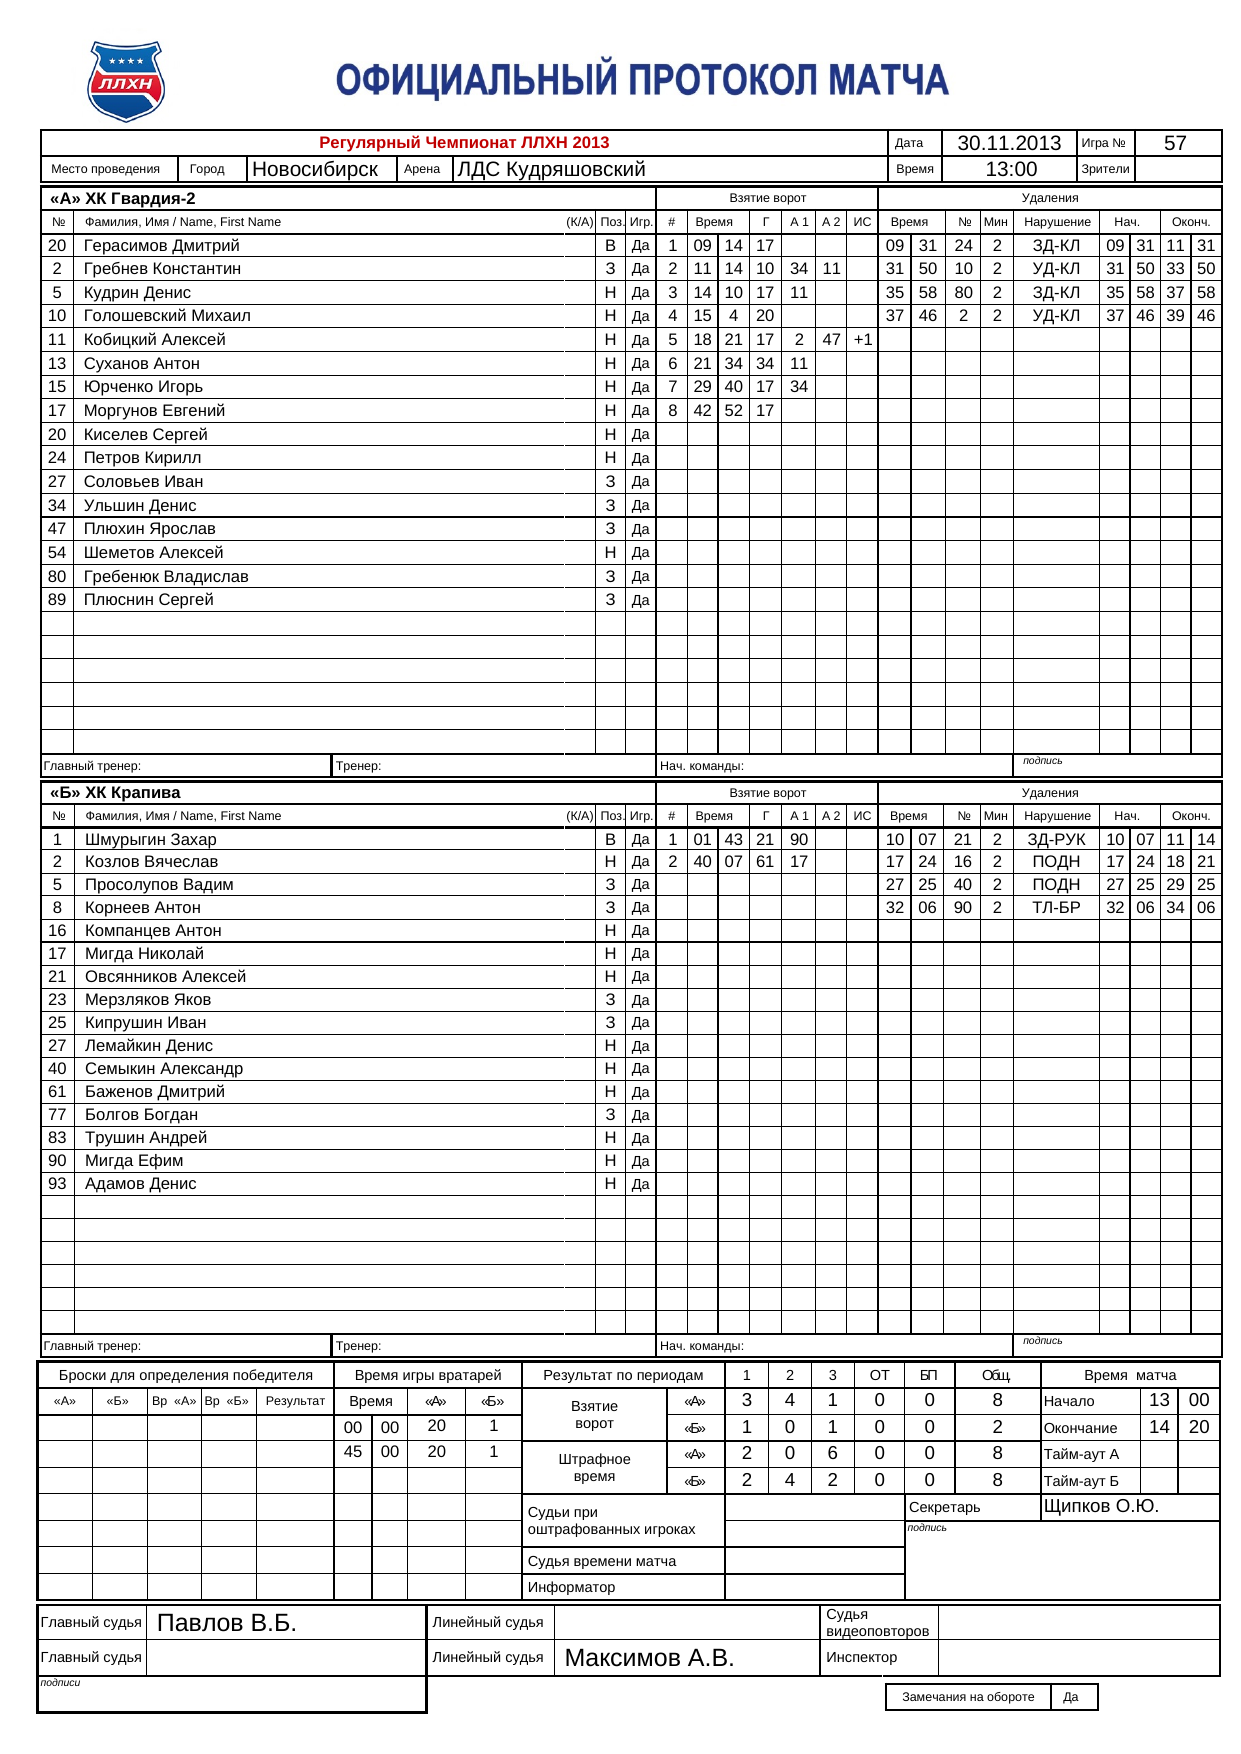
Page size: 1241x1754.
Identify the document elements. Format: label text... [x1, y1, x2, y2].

picture [5, 28, 1179, 129]
table_cell 14 [719, 235, 749, 256]
table_cell «Б» [668, 1415, 724, 1440]
table_cell Нач. [1100, 805, 1160, 826]
table_cell Н [596, 399, 625, 422]
table_cell [1161, 1081, 1190, 1103]
table_cell 09 [879, 235, 910, 256]
table_cell 42 [688, 399, 717, 422]
table_cell [74, 683, 564, 706]
table_cell (К/А) [565, 211, 595, 233]
table_cell [879, 446, 910, 469]
table_cell [847, 1311, 877, 1333]
table_cell Время [889, 157, 941, 181]
table_cell [1192, 1311, 1221, 1333]
table_cell Кобицкий Алексей [74, 328, 564, 351]
table_cell [981, 1196, 1013, 1218]
table_header Игра № [1078, 131, 1134, 155]
table_cell [981, 565, 1013, 587]
table_cell [1100, 1058, 1129, 1079]
table_cell [1192, 1196, 1221, 1218]
table_cell [944, 1081, 980, 1103]
table_cell # [657, 211, 687, 233]
table_cell [39, 1547, 92, 1573]
table_cell [782, 588, 815, 611]
table_cell [879, 636, 910, 658]
table_cell [912, 518, 945, 540]
table_cell [750, 920, 781, 941]
table_cell 40 [42, 1058, 74, 1079]
table_cell [1014, 659, 1099, 682]
table_cell [726, 1575, 904, 1599]
table_cell [816, 612, 846, 634]
table_header 57 [1136, 131, 1221, 155]
table_cell [626, 1288, 655, 1310]
table_cell [1100, 1012, 1129, 1033]
table_cell 1 [812, 1415, 854, 1440]
table_cell 20 [1179, 1415, 1219, 1440]
table_cell [944, 920, 980, 941]
table_cell Н [596, 446, 625, 469]
table_cell Вр «Б» [202, 1389, 256, 1413]
table_cell [688, 659, 717, 682]
table_cell [1192, 1150, 1221, 1172]
table_cell 6 [657, 352, 687, 374]
table_cell [816, 235, 846, 256]
table_header Удаления [879, 783, 1221, 803]
table_cell [1131, 1081, 1160, 1103]
table_cell 0 [905, 1415, 954, 1440]
table_cell [946, 683, 980, 706]
table_cell З [596, 565, 625, 587]
table_cell 46 [1131, 305, 1160, 327]
table_cell [42, 1242, 74, 1264]
table_cell 2 [726, 1442, 768, 1467]
table_cell Суханов Антон [74, 352, 564, 374]
table_cell [1192, 1081, 1221, 1103]
table_cell [1161, 612, 1190, 634]
table_cell [879, 989, 910, 1011]
table_cell [565, 850, 595, 872]
table_cell 27 [1100, 874, 1129, 895]
table_cell 0 [769, 1415, 811, 1440]
table_cell [847, 966, 877, 987]
table_cell Линейный судья [428, 1640, 554, 1675]
table_cell 20 [408, 1441, 465, 1467]
table_cell [373, 1494, 407, 1520]
table_cell [782, 1288, 815, 1310]
table_cell 16 [42, 920, 74, 941]
table_cell [1100, 1150, 1129, 1172]
table_cell 13 [1141, 1389, 1177, 1413]
table_cell [688, 966, 717, 987]
table_cell 27 [42, 1035, 74, 1057]
table_cell Да [626, 1081, 655, 1103]
table_cell Н [596, 1150, 625, 1172]
table_cell [816, 1288, 846, 1310]
table_cell [42, 683, 73, 706]
table_cell [912, 352, 945, 374]
table_cell [782, 659, 815, 682]
table_cell [596, 1196, 625, 1218]
table_cell 21 [750, 829, 781, 849]
table_cell Время [688, 805, 749, 826]
table_cell [1161, 423, 1190, 445]
table_cell [1131, 352, 1160, 374]
table_cell [1192, 989, 1221, 1011]
table_cell Н [596, 850, 625, 872]
table_cell [1100, 565, 1129, 587]
table_cell [1161, 541, 1190, 564]
table_cell [657, 966, 687, 987]
table_cell 0 [905, 1468, 954, 1493]
table_cell Да [626, 989, 655, 1011]
table_cell 24 [42, 446, 73, 469]
table_cell [912, 541, 945, 564]
table_cell [719, 494, 749, 516]
table_cell [39, 1494, 92, 1520]
table_cell ЗД-КЛ [1014, 281, 1099, 303]
table_cell 43 [719, 829, 749, 849]
table_cell [1192, 1104, 1221, 1126]
table_cell 10 [946, 257, 980, 280]
table_cell [1161, 494, 1190, 516]
table_cell [657, 518, 687, 540]
table_cell [688, 1150, 717, 1172]
table_header 30.11.2013 [943, 131, 1076, 155]
table_cell [1161, 1035, 1190, 1057]
table_cell [1131, 1127, 1160, 1149]
table_cell [335, 1521, 371, 1546]
table_cell [981, 541, 1013, 564]
table_cell Тайм-аут Б [1042, 1468, 1140, 1493]
table_cell [981, 1058, 1013, 1079]
table_cell 31 [1100, 257, 1129, 280]
table_cell «Б» [668, 1468, 724, 1493]
table_cell З [596, 470, 625, 493]
table_cell [719, 659, 749, 682]
table_cell [912, 730, 945, 753]
table_cell [1014, 683, 1099, 706]
table_cell [1192, 1219, 1221, 1241]
table_cell [565, 612, 595, 634]
table_header ОТ [855, 1363, 904, 1387]
table_cell 17 [782, 850, 815, 872]
table_cell [565, 1035, 595, 1057]
table_cell 07 [719, 850, 749, 872]
table_cell [688, 588, 717, 611]
table_cell [565, 305, 595, 327]
table_cell [42, 1265, 74, 1287]
table_cell [688, 1035, 717, 1057]
table_cell 13:00 [943, 157, 1076, 181]
table_cell 1 [42, 829, 74, 849]
table_cell [782, 1173, 815, 1195]
table_cell З [596, 494, 625, 516]
table_cell [1192, 943, 1221, 964]
table_cell [1099, 1682, 1220, 1711]
table_cell 40 [944, 874, 980, 895]
table_cell [750, 1196, 781, 1218]
table_cell [688, 896, 717, 918]
table_cell [944, 1173, 980, 1195]
table_cell 77 [42, 1104, 74, 1126]
table_cell Главный тренер: [42, 1335, 330, 1356]
table_cell Баженов Дмитрий [75, 1081, 564, 1103]
table_cell 1 [726, 1415, 768, 1440]
table_cell [1014, 966, 1099, 987]
table_cell Игр. [626, 805, 655, 826]
table_cell [688, 1104, 717, 1126]
table_cell Тренер: [333, 755, 655, 776]
table_cell [782, 920, 815, 941]
table_cell [1014, 943, 1099, 964]
table_cell [847, 1196, 877, 1218]
table_cell Зрители [1078, 157, 1134, 181]
table_cell 25 [42, 1012, 74, 1033]
table_cell [847, 1219, 877, 1241]
table_cell [1161, 588, 1190, 611]
table_cell [912, 1288, 943, 1310]
table_cell 06 [1131, 896, 1160, 918]
table_cell [946, 399, 980, 422]
table_cell 90 [944, 896, 980, 918]
table_cell [912, 1127, 943, 1149]
table_cell [1014, 494, 1099, 516]
table_cell 34 [42, 494, 73, 516]
table_cell [1131, 1242, 1160, 1264]
table_cell [93, 1574, 147, 1599]
table_cell [816, 683, 846, 706]
table_cell [782, 446, 815, 469]
table_cell Информатор [523, 1575, 724, 1599]
table_cell Да [626, 1150, 655, 1172]
table_cell 31 [912, 235, 945, 256]
table_cell Да [626, 829, 655, 849]
table_cell [912, 446, 945, 469]
table_cell [981, 1081, 1013, 1103]
table_cell [981, 636, 1013, 658]
table_cell Овсянников Алексей [75, 966, 564, 987]
table_cell Нач. команды: [657, 1335, 1012, 1356]
table_cell [565, 470, 595, 493]
table_cell В [596, 235, 625, 256]
table_cell 31 [1192, 235, 1221, 256]
table_header Время игры вратарей [335, 1363, 521, 1387]
table_cell [657, 1265, 687, 1287]
table_cell [719, 1196, 749, 1218]
table_cell [148, 1547, 201, 1573]
table_cell [75, 1219, 564, 1241]
table_cell [688, 565, 717, 587]
table_cell [565, 376, 595, 398]
table_cell [1014, 376, 1099, 398]
table_cell 52 [719, 399, 749, 422]
table_cell [626, 1196, 655, 1218]
table_cell 25 [1131, 874, 1160, 895]
table_cell [1100, 1242, 1129, 1264]
table_cell 18 [1161, 850, 1190, 872]
table_cell [1161, 943, 1190, 964]
table_cell [1100, 328, 1129, 351]
table_cell 15 [42, 376, 73, 398]
table_cell [1192, 1265, 1221, 1287]
table_cell [1192, 328, 1221, 351]
table_cell [565, 707, 595, 729]
table_cell [847, 588, 877, 611]
table_cell 17 [42, 399, 73, 422]
table_cell Павлов В.Б. [147, 1606, 425, 1639]
table_cell [1179, 1468, 1219, 1493]
table_cell [74, 659, 564, 682]
table_cell [335, 1547, 371, 1573]
table_cell [148, 1574, 201, 1599]
table_cell [1014, 707, 1099, 729]
table_cell 58 [912, 281, 945, 303]
table_cell З [596, 257, 625, 280]
table_cell [719, 565, 749, 587]
table_cell Плюснин Сергей [74, 588, 564, 611]
table_cell [565, 257, 595, 280]
table_cell [688, 1196, 717, 1218]
table_cell [657, 1104, 687, 1126]
table_cell [565, 235, 595, 256]
table_cell [981, 707, 1013, 729]
table_cell [847, 659, 877, 682]
table_cell [912, 1035, 943, 1057]
table_cell 31 [879, 257, 910, 280]
table_header Дата [889, 131, 941, 155]
table_cell [879, 1012, 910, 1033]
table_cell [1192, 1035, 1221, 1057]
table_cell 09 [1100, 235, 1129, 256]
table_cell [879, 518, 910, 540]
table_cell [912, 1150, 943, 1172]
table_cell Да [626, 494, 655, 516]
table_cell [1161, 1058, 1190, 1079]
table_cell 27 [42, 470, 73, 493]
table_cell # [657, 805, 687, 826]
table_cell [565, 966, 595, 987]
table_cell [879, 376, 910, 398]
table_cell [688, 1081, 717, 1103]
table_cell [981, 352, 1013, 374]
table_cell [626, 730, 655, 753]
table_cell [1192, 352, 1221, 374]
table_cell [39, 1416, 92, 1440]
table_cell [816, 829, 846, 849]
table_cell [750, 446, 781, 469]
table_cell Да [626, 235, 655, 256]
table_cell [847, 565, 877, 587]
table_cell [944, 1242, 980, 1264]
table_cell [565, 896, 595, 918]
table_cell Семыкин Александр [75, 1058, 564, 1079]
table_cell [565, 1081, 595, 1103]
table_cell [373, 1521, 407, 1546]
table_cell [1100, 588, 1129, 611]
table_cell [688, 1012, 717, 1033]
table_cell 4 [769, 1389, 811, 1413]
table_cell [688, 1127, 717, 1149]
table_cell [657, 470, 687, 493]
table_cell 83 [42, 1127, 74, 1149]
table_cell [1131, 1035, 1160, 1057]
table_cell [879, 588, 910, 611]
table_cell [816, 896, 846, 918]
table_cell 14 [719, 257, 749, 280]
table_cell [750, 565, 781, 587]
table_cell 00 [373, 1416, 407, 1440]
table_cell [1161, 707, 1190, 729]
table_cell [1161, 683, 1190, 706]
table_cell [688, 874, 717, 895]
table_cell ЗД-РУК [1014, 829, 1099, 849]
table_cell [847, 1081, 877, 1103]
table_cell подпись [1014, 755, 1221, 776]
table_cell [1100, 943, 1129, 964]
table_cell Н [596, 966, 625, 987]
table_cell [1100, 494, 1129, 516]
table_cell [981, 518, 1013, 540]
table_cell [750, 1311, 781, 1333]
table_cell [719, 470, 749, 493]
table_cell [782, 966, 815, 987]
table_cell [596, 683, 625, 706]
table_cell Взятие ворот [523, 1389, 666, 1440]
table_cell 17 [750, 281, 781, 303]
table_cell [1192, 541, 1221, 564]
table_cell [782, 1035, 815, 1057]
table_cell [1100, 966, 1129, 987]
table_header Время матча [1042, 1363, 1219, 1387]
table_cell 17 [750, 235, 781, 256]
table_cell [719, 920, 749, 941]
table_cell [42, 636, 73, 658]
table_cell [946, 376, 980, 398]
table_cell [879, 1311, 910, 1333]
table_cell [847, 281, 877, 303]
table_cell Щипков О.Ю. [1042, 1495, 1219, 1520]
table_cell [750, 659, 781, 682]
table_cell [565, 541, 595, 564]
table_cell [847, 989, 877, 1011]
table_cell [816, 1035, 846, 1057]
table_cell [1014, 1127, 1099, 1149]
table_cell [1131, 470, 1160, 493]
table_cell [1014, 1265, 1099, 1287]
table_cell [847, 399, 877, 422]
table_cell 54 [42, 541, 73, 564]
table_cell [202, 1494, 256, 1520]
table_cell [565, 1242, 595, 1264]
table_cell [1131, 966, 1160, 987]
table_cell [1131, 989, 1160, 1011]
table_cell [879, 399, 910, 422]
table_cell [750, 541, 781, 564]
table_header «А» ХК Гвардия-2 [42, 188, 655, 209]
table_cell [981, 1104, 1013, 1126]
table_cell [750, 1219, 781, 1241]
table_cell [257, 1521, 333, 1546]
table_cell [688, 470, 717, 493]
table_cell [1100, 1288, 1129, 1310]
table_cell [782, 707, 815, 729]
table_cell [912, 1196, 943, 1218]
table_cell [565, 494, 595, 516]
table_cell [816, 1219, 846, 1241]
table_cell [565, 1219, 595, 1241]
table_cell [750, 943, 781, 964]
table_cell Трушин Андрей [75, 1127, 564, 1149]
table_cell [626, 636, 655, 658]
table_cell [750, 1104, 781, 1126]
table_cell [879, 1219, 910, 1241]
table_cell [847, 1173, 877, 1195]
table_cell [912, 1012, 943, 1033]
table_cell [847, 518, 877, 540]
table_cell [1014, 1219, 1099, 1241]
table_cell Н [596, 920, 625, 941]
table_cell [1100, 989, 1129, 1011]
table_cell [782, 235, 815, 256]
table_cell [1014, 730, 1099, 753]
table_cell [1014, 565, 1099, 587]
table_cell [719, 1035, 749, 1057]
table_cell [657, 1311, 687, 1333]
table_cell [782, 1242, 815, 1264]
table_cell [1131, 1196, 1160, 1218]
table_cell Да [626, 257, 655, 280]
table_cell [688, 423, 717, 445]
table_cell [657, 1288, 687, 1310]
table_cell [1014, 423, 1099, 445]
table_cell [1192, 494, 1221, 516]
table_cell [1192, 636, 1221, 658]
table_cell [1161, 1242, 1190, 1264]
table_cell [335, 1494, 371, 1520]
table_cell 35 [879, 281, 910, 303]
table_cell 10 [42, 305, 73, 327]
table_cell Да [626, 966, 655, 987]
table_cell З [596, 896, 625, 918]
table_cell [946, 659, 980, 682]
table_cell [847, 636, 877, 658]
table_cell [782, 1127, 815, 1149]
table_cell Игр. [626, 211, 655, 233]
table_cell [946, 518, 980, 540]
table_cell Кудрин Денис [74, 281, 564, 303]
table_cell Инспектор [821, 1640, 938, 1675]
table_cell 58 [1192, 281, 1221, 303]
table_cell [657, 565, 687, 587]
table_cell [981, 730, 1013, 753]
table_cell [981, 989, 1013, 1011]
table_cell [816, 470, 846, 493]
table_cell Главный судья [39, 1606, 146, 1639]
table_cell [657, 1196, 687, 1218]
table_cell [750, 636, 781, 658]
table_cell [719, 1058, 749, 1079]
table_cell [946, 423, 980, 445]
table_cell [750, 1242, 781, 1264]
table_cell 45 [335, 1441, 371, 1467]
table_cell [408, 1521, 465, 1546]
table_cell 2 [981, 829, 1013, 849]
table_cell [847, 423, 877, 445]
table_cell [1136, 157, 1221, 181]
table_cell [782, 612, 815, 634]
table_cell [946, 612, 980, 634]
table_cell 1 [466, 1416, 521, 1440]
table_cell [565, 829, 595, 849]
table_cell [657, 1127, 687, 1149]
table_cell 4 [719, 305, 749, 327]
table_cell [719, 707, 749, 729]
table_cell 07 [1131, 829, 1160, 849]
table_cell [565, 1104, 595, 1126]
table_cell Н [596, 328, 625, 351]
table_cell [408, 1574, 465, 1599]
table_cell [944, 989, 980, 1011]
table_cell [816, 1104, 846, 1126]
table_cell Да [626, 874, 655, 895]
table_cell Судья времени матча [523, 1548, 724, 1573]
table_cell [1014, 1173, 1099, 1195]
table_cell [565, 1058, 595, 1079]
table_cell 47 [42, 518, 73, 540]
table_cell [981, 399, 1013, 422]
table_cell [466, 1494, 521, 1520]
table_cell [816, 707, 846, 729]
table_cell [847, 730, 877, 753]
table_cell Гребнев Константин [74, 257, 564, 280]
table_cell [1014, 636, 1099, 658]
table_cell [816, 943, 846, 964]
table_cell [750, 896, 781, 918]
table_cell [879, 1265, 910, 1287]
table_cell 90 [42, 1150, 74, 1172]
table_cell [944, 1311, 980, 1333]
table_cell Главный тренер: [42, 755, 330, 776]
table_cell [847, 235, 877, 256]
table_cell [1192, 659, 1221, 682]
table_cell [688, 636, 717, 658]
table_cell [1161, 1219, 1190, 1241]
table_header Взятие ворот [657, 783, 877, 803]
table_cell 21 [42, 966, 74, 987]
table_cell 35 [1100, 281, 1129, 303]
table_cell [944, 1012, 980, 1033]
table_cell [719, 730, 749, 753]
table_cell Секретарь [906, 1495, 1040, 1520]
table_cell [782, 1265, 815, 1287]
table_cell [847, 683, 877, 706]
table_cell Н [596, 352, 625, 374]
table_cell [879, 328, 910, 351]
table_cell [981, 1012, 1013, 1033]
table_cell [1192, 423, 1221, 445]
table_cell [719, 683, 749, 706]
table_cell Н [596, 376, 625, 398]
table_cell [202, 1468, 256, 1493]
table_cell [1192, 612, 1221, 634]
table_cell 01 [688, 829, 717, 849]
table_cell [719, 1219, 749, 1241]
table_cell [657, 1081, 687, 1103]
table_cell 7 [657, 376, 687, 398]
table_cell УД-КЛ [1014, 305, 1099, 327]
table_cell [782, 1219, 815, 1241]
table_cell [1131, 920, 1160, 941]
table_cell Да [626, 541, 655, 564]
table_cell Оконч. [1161, 805, 1221, 826]
table_cell [1014, 612, 1099, 634]
table_cell [782, 541, 815, 564]
table_cell 0 [905, 1442, 954, 1467]
table_cell [847, 305, 877, 327]
table_cell [93, 1468, 147, 1493]
table_cell [428, 1677, 882, 1711]
table_cell [565, 588, 595, 611]
table_cell [596, 1311, 625, 1333]
table_cell [565, 423, 595, 445]
table_cell [981, 470, 1013, 493]
table_cell Да [626, 305, 655, 327]
table_cell [750, 588, 781, 611]
table_cell [816, 1242, 846, 1264]
table_cell Да [626, 470, 655, 493]
table_cell [1131, 1265, 1160, 1287]
table_cell Г [750, 211, 781, 233]
table_cell [1100, 612, 1129, 634]
table_cell [847, 707, 877, 729]
table_cell [1192, 565, 1221, 587]
table_cell [596, 1288, 625, 1310]
table_cell 06 [1192, 896, 1221, 918]
table_header «Б» ХК Крапива [42, 783, 655, 803]
table_cell В [596, 829, 625, 849]
table_cell [879, 423, 910, 445]
table_cell «А» [408, 1389, 465, 1413]
table_cell [565, 1196, 595, 1218]
table_cell [688, 1173, 717, 1195]
table_cell [981, 1311, 1013, 1333]
table_cell [1161, 446, 1190, 469]
table_cell Н [596, 423, 625, 445]
table_cell [657, 989, 687, 1011]
table_cell [1014, 1150, 1099, 1172]
table_cell [847, 352, 877, 374]
table_cell [1192, 446, 1221, 469]
table_cell [719, 1311, 749, 1333]
table_cell 5 [42, 874, 74, 895]
table_cell [596, 707, 625, 729]
table_cell [1014, 989, 1099, 1011]
table_cell [1131, 446, 1160, 469]
table_cell [750, 1265, 781, 1287]
table_cell [912, 1311, 943, 1333]
table_cell Судьи при оштрафованных игроках [523, 1495, 724, 1546]
table_cell [39, 1441, 92, 1467]
table_cell Место проведения [42, 157, 177, 181]
table_cell Новосибирск [248, 157, 396, 181]
table_cell Моргунов Евгений [74, 399, 564, 422]
table_cell [657, 423, 687, 445]
table_cell [1014, 1196, 1099, 1218]
table_cell 11 [782, 352, 815, 374]
table_cell [847, 1012, 877, 1033]
table_cell [1100, 1173, 1129, 1195]
table_cell [1192, 399, 1221, 422]
table_cell [1131, 588, 1160, 611]
table_cell [719, 989, 749, 1011]
table_cell 5 [42, 281, 73, 303]
table_cell Мин [981, 211, 1013, 233]
table_cell «А» [668, 1442, 724, 1467]
table_cell [1161, 636, 1190, 658]
table_cell [981, 1150, 1013, 1172]
table_cell [1161, 1127, 1190, 1149]
table_cell 37 [1100, 305, 1129, 327]
table_cell [42, 659, 73, 682]
table_cell Тайм-аут А [1042, 1441, 1140, 1467]
table_cell ЛДС Кудряшовский [454, 157, 887, 181]
table_cell [596, 1242, 625, 1264]
table_cell 21 [719, 328, 749, 351]
table_cell З [596, 1104, 625, 1126]
table_cell [202, 1521, 256, 1546]
table_cell [596, 636, 625, 658]
table_cell [657, 1058, 687, 1079]
table_cell [750, 1058, 781, 1079]
table_cell [912, 1104, 943, 1126]
table_cell [750, 966, 781, 987]
table_cell 21 [1192, 850, 1221, 872]
table_cell [257, 1441, 333, 1467]
table_cell [1131, 683, 1160, 706]
table_cell 06 [912, 896, 943, 918]
table_cell [1014, 1104, 1099, 1126]
table_cell 8 [657, 399, 687, 422]
table_cell [782, 636, 815, 658]
table_cell [719, 1127, 749, 1149]
table_cell [1014, 352, 1099, 374]
table_cell 2 [956, 1415, 1040, 1440]
table_cell [879, 1173, 910, 1195]
table_cell [657, 874, 687, 895]
table_cell [816, 281, 846, 303]
table_cell [847, 541, 877, 564]
table_cell [879, 1150, 910, 1172]
table_cell Гребенюк Владислав [74, 565, 564, 587]
table_cell [1100, 1196, 1129, 1218]
table_cell [879, 920, 910, 941]
table_cell [688, 1058, 717, 1079]
table_cell [816, 850, 846, 872]
table_cell [750, 1150, 781, 1172]
table_cell [981, 1173, 1013, 1195]
table_cell Тренер: [333, 1335, 655, 1356]
table_cell [847, 446, 877, 469]
table_cell 34 [719, 352, 749, 374]
table_cell [946, 541, 980, 564]
table_cell 37 [879, 305, 910, 327]
table_cell [1131, 1012, 1160, 1033]
table_cell [719, 896, 749, 918]
table_cell [565, 1311, 595, 1333]
table_cell [1179, 1441, 1219, 1467]
table_cell [782, 518, 815, 540]
table_cell [596, 730, 625, 753]
table_cell [1100, 1311, 1129, 1333]
table_cell Да [626, 1035, 655, 1057]
table_cell [257, 1574, 333, 1599]
table_cell 2 [981, 874, 1013, 895]
table_cell 2 [812, 1468, 854, 1493]
table_cell [1100, 730, 1129, 753]
table_cell [1161, 399, 1190, 422]
table_cell [847, 1265, 877, 1287]
table_cell [912, 989, 943, 1011]
table_cell [1161, 659, 1190, 682]
table_cell [1192, 470, 1221, 493]
table_cell [879, 1058, 910, 1079]
table_cell [1100, 423, 1129, 445]
table_cell [1192, 588, 1221, 611]
table_cell [1131, 541, 1160, 564]
table_cell [944, 1288, 980, 1310]
table_cell [847, 829, 877, 849]
table_cell [750, 494, 781, 516]
table_cell [912, 943, 943, 964]
table_cell Да [626, 446, 655, 469]
table_cell [816, 1081, 846, 1103]
table_cell [879, 707, 910, 729]
table_cell 10 [1100, 829, 1129, 849]
table_cell [847, 1288, 877, 1310]
table_cell Да [626, 1012, 655, 1033]
table_cell [74, 636, 564, 658]
table_cell Максимов А.В. [555, 1640, 819, 1675]
table_cell УД-КЛ [1014, 257, 1099, 280]
table_cell [726, 1548, 904, 1573]
table_cell [565, 874, 595, 895]
table_cell ПОДН [1014, 874, 1099, 895]
table_cell [750, 1035, 781, 1057]
table_cell [816, 920, 846, 941]
table_cell 34 [750, 352, 781, 374]
table_cell [1014, 328, 1099, 351]
table_cell Кипрушин Иван [75, 1012, 564, 1033]
table_cell 10 [879, 829, 910, 849]
table_cell [626, 1242, 655, 1264]
table_cell Да [626, 399, 655, 422]
table_cell [782, 305, 815, 327]
table_cell [750, 730, 781, 753]
table_cell [39, 1574, 92, 1599]
table_cell [816, 1012, 846, 1033]
table_cell [879, 966, 910, 987]
table_cell Линейный судья [428, 1606, 554, 1639]
table_cell [981, 328, 1013, 351]
table_cell [466, 1574, 521, 1599]
table_cell [946, 707, 980, 729]
table_cell [912, 1173, 943, 1195]
table_cell [816, 730, 846, 753]
table_cell [335, 1574, 371, 1599]
table_cell [946, 588, 980, 611]
table_cell [847, 874, 877, 895]
table_cell 31 [1131, 235, 1160, 256]
table_header 2 [769, 1363, 811, 1387]
table_cell [1131, 1219, 1160, 1241]
table_cell [782, 730, 815, 753]
table_cell [1100, 1265, 1129, 1287]
table_cell [847, 850, 877, 872]
table_cell [1131, 636, 1160, 658]
table_cell [1192, 518, 1221, 540]
table_cell [944, 1104, 980, 1126]
table_cell [981, 659, 1013, 682]
table_cell 1 [657, 235, 687, 256]
table_cell Голошевский Михаил [74, 305, 564, 327]
table_cell [1192, 966, 1221, 987]
table_cell [879, 659, 910, 682]
table_cell Нарушение [1014, 211, 1099, 233]
table_cell 1 [466, 1441, 521, 1467]
table_cell [202, 1416, 256, 1440]
table_cell [1100, 352, 1129, 374]
table_cell [847, 1035, 877, 1057]
table_cell [816, 376, 846, 398]
table_cell [1161, 730, 1190, 753]
table_cell 1 [657, 829, 687, 849]
table_cell [565, 1150, 595, 1172]
table_cell № [42, 805, 74, 826]
table_cell [719, 1173, 749, 1195]
table_cell [688, 707, 717, 729]
table_cell 24 [946, 235, 980, 256]
table_cell [688, 943, 717, 964]
table_cell [912, 376, 945, 398]
table_cell [1131, 707, 1160, 729]
table_cell 29 [1161, 874, 1190, 895]
table_cell 11 [782, 281, 815, 303]
table_cell [946, 352, 980, 374]
table_cell [466, 1521, 521, 1546]
table_cell [688, 1219, 717, 1241]
table_cell 46 [912, 305, 945, 327]
table_cell Поз. [596, 805, 625, 826]
table_cell [1014, 1012, 1099, 1033]
table_cell 46 [1192, 305, 1221, 327]
table_cell Н [596, 541, 625, 564]
table_cell 25 [912, 874, 943, 895]
table_cell [1161, 1150, 1190, 1172]
table_cell (К/А) [565, 805, 595, 826]
table_cell [1192, 1242, 1221, 1264]
table_cell Лемайкин Денис [75, 1035, 564, 1057]
table_cell [565, 1265, 595, 1287]
table_cell Окончание [1042, 1415, 1140, 1440]
table_cell [565, 730, 595, 753]
table_cell [42, 1196, 74, 1218]
table_cell [1100, 376, 1129, 398]
table_cell 40 [688, 850, 717, 872]
table_cell [335, 1468, 371, 1493]
table_cell Результат [257, 1389, 333, 1413]
table_cell Мин [981, 805, 1013, 826]
table_cell [565, 565, 595, 587]
table_cell [782, 1058, 815, 1079]
table_cell 11 [816, 257, 846, 280]
table_cell [939, 1640, 1219, 1675]
table_cell Время [879, 211, 945, 233]
table_cell 11 [688, 257, 717, 280]
table_cell [946, 470, 980, 493]
table_cell [657, 636, 687, 658]
table_cell [981, 1265, 1013, 1287]
table_cell [912, 659, 945, 682]
table_cell 2 [981, 281, 1013, 303]
table_cell Соловьев Иван [74, 470, 564, 493]
table_cell [946, 494, 980, 516]
table_cell [148, 1468, 201, 1493]
table_cell [912, 1058, 943, 1079]
table_cell [1192, 376, 1221, 398]
table_cell ИС [847, 805, 877, 826]
table_cell [847, 1104, 877, 1126]
table_cell Да [626, 423, 655, 445]
table_cell [93, 1494, 147, 1520]
table_cell [782, 896, 815, 918]
table_cell [1131, 1288, 1160, 1310]
table_cell [981, 423, 1013, 445]
table_cell [816, 352, 846, 374]
table_cell [1100, 659, 1129, 682]
table_cell [750, 612, 781, 634]
table_cell 6 [812, 1442, 854, 1467]
table_cell [816, 541, 846, 564]
table_cell [879, 730, 910, 753]
table_cell [981, 376, 1013, 398]
table_cell [1161, 376, 1190, 398]
table_cell [39, 1521, 92, 1546]
table_cell Оконч. [1161, 211, 1221, 233]
table_cell Время [335, 1389, 407, 1413]
table_cell 2 [981, 257, 1013, 280]
table_cell [750, 423, 781, 445]
table_cell [688, 518, 717, 540]
table_cell 50 [1131, 257, 1160, 280]
table_cell Козлов Вячеслав [75, 850, 564, 872]
table_cell [148, 1416, 201, 1440]
table_header Броски для определения победителя [39, 1363, 333, 1387]
table_cell [879, 1104, 910, 1126]
table_cell 17 [750, 328, 781, 351]
table_cell Начало [1042, 1389, 1140, 1413]
table_cell [657, 943, 687, 964]
table_cell [1100, 1081, 1129, 1103]
table_cell Арена [398, 157, 452, 181]
table_cell [1100, 1127, 1129, 1149]
table_cell [42, 1311, 74, 1333]
table_cell А 2 [816, 211, 846, 233]
table_cell [912, 588, 945, 611]
table_cell 14 [1141, 1415, 1177, 1440]
table_cell [257, 1416, 333, 1440]
table_cell [1192, 683, 1221, 706]
table_cell подпись [1014, 1335, 1221, 1356]
table_cell [1100, 446, 1129, 469]
table_cell 00 [373, 1441, 407, 1467]
table_cell [1161, 966, 1190, 987]
table_cell [816, 989, 846, 1011]
table_cell [719, 1150, 749, 1172]
table_cell Н [596, 1081, 625, 1103]
table_cell [202, 1547, 256, 1573]
table_cell 2 [657, 257, 687, 280]
table_cell [1100, 541, 1129, 564]
table_cell [688, 446, 717, 469]
table_cell [750, 1127, 781, 1149]
table_cell Да [626, 518, 655, 540]
table_cell [408, 1494, 465, 1520]
table_cell 20 [408, 1416, 465, 1440]
table_cell [719, 636, 749, 658]
table_cell [816, 659, 846, 682]
table_cell 3 [657, 281, 687, 303]
table_cell [944, 966, 980, 987]
table_cell Ульшин Денис [74, 494, 564, 516]
table_cell [912, 1081, 943, 1103]
table_cell [912, 1265, 943, 1287]
table_cell [75, 1265, 564, 1287]
table_cell [1131, 328, 1160, 351]
table_cell [565, 281, 595, 303]
table_cell «А» [668, 1389, 724, 1413]
table_cell [750, 1173, 781, 1195]
table_cell 0 [855, 1389, 904, 1413]
table_cell 0 [769, 1442, 811, 1467]
table_cell 24 [1131, 850, 1160, 872]
table_cell [565, 989, 595, 1011]
table_cell [626, 683, 655, 706]
table_cell [565, 920, 595, 941]
table_cell [816, 1173, 846, 1195]
table_cell Вр «А» [148, 1389, 201, 1413]
table_cell [74, 612, 564, 634]
table_cell [879, 352, 910, 374]
table_cell [688, 612, 717, 634]
table_cell [1131, 1311, 1160, 1333]
table_cell 2 [981, 305, 1013, 327]
table_cell [981, 920, 1013, 941]
table_cell Фамилия, Имя / Name, First Name [74, 211, 565, 233]
table_cell [981, 1242, 1013, 1264]
table_cell [1131, 565, 1160, 587]
table_cell [981, 494, 1013, 516]
table_cell подпись [906, 1522, 1219, 1599]
table_cell [816, 1127, 846, 1149]
table_cell ИС [847, 211, 877, 233]
table_cell [816, 565, 846, 587]
table_cell [1100, 470, 1129, 493]
table_cell Да [626, 1173, 655, 1195]
table_cell [1014, 1081, 1099, 1103]
table_cell [565, 683, 595, 706]
table_cell [726, 1495, 904, 1520]
table_cell [688, 494, 717, 516]
table_cell [1161, 989, 1190, 1011]
table_cell [912, 423, 945, 445]
table_cell [202, 1441, 256, 1467]
table_cell [816, 588, 846, 611]
table_cell 00 [1179, 1389, 1219, 1413]
table_cell [1161, 1311, 1190, 1333]
table_cell Да [626, 1104, 655, 1126]
table_cell [1131, 730, 1160, 753]
table_header Результат по периодам [523, 1363, 724, 1387]
table_cell [750, 683, 781, 706]
table_cell 20 [42, 423, 73, 445]
table_cell [912, 612, 945, 634]
table_cell [42, 1288, 74, 1310]
table_cell [408, 1468, 465, 1493]
table_cell [1192, 1058, 1221, 1079]
table_cell [257, 1494, 333, 1520]
table_cell [626, 1265, 655, 1287]
table_cell [93, 1547, 147, 1573]
table_cell [1131, 1173, 1160, 1195]
table_cell [816, 1265, 846, 1287]
table_cell [719, 1265, 749, 1287]
table_cell [565, 1127, 595, 1149]
table_cell 0 [855, 1468, 904, 1493]
table_cell Да [626, 943, 655, 964]
table_cell Нарушение [1014, 805, 1099, 826]
table_cell 13 [42, 352, 73, 374]
table_cell [750, 874, 781, 895]
table_cell [782, 470, 815, 493]
table_cell Мигда Ефим [75, 1150, 564, 1172]
table_cell [626, 707, 655, 729]
table_cell [981, 446, 1013, 469]
table_cell [816, 1311, 846, 1333]
table_cell Да [626, 1058, 655, 1079]
table_cell [657, 730, 687, 753]
table_cell [1131, 1104, 1160, 1126]
table_cell [596, 612, 625, 634]
table_cell [565, 636, 595, 658]
table_cell Да [626, 920, 655, 941]
table_cell [719, 943, 749, 964]
table_cell 25 [1192, 874, 1221, 895]
table_cell [750, 989, 781, 1011]
table_cell 4 [769, 1468, 811, 1493]
table_cell 61 [750, 850, 781, 872]
table_cell Н [596, 1035, 625, 1057]
table_cell [847, 470, 877, 493]
table_cell 8 [956, 1442, 1040, 1467]
table_cell [912, 966, 943, 987]
table_cell [726, 1521, 904, 1546]
table_cell Судья видеоповторов [821, 1606, 938, 1639]
table_cell [1131, 612, 1160, 634]
table_cell [657, 707, 687, 729]
table_cell [42, 1219, 74, 1241]
table_cell [626, 1219, 655, 1241]
table_cell Герасимов Дмитрий [74, 235, 564, 256]
table_cell [816, 305, 846, 327]
table_cell [373, 1547, 407, 1573]
table_cell [1192, 1173, 1221, 1195]
table_cell [626, 1311, 655, 1333]
table_cell [1014, 446, 1099, 469]
table_cell подписи [39, 1677, 425, 1711]
table_cell [847, 494, 877, 516]
table_cell [847, 896, 877, 918]
table_cell 11 [1161, 829, 1190, 849]
table_cell [1131, 1150, 1160, 1172]
table_cell [565, 399, 595, 422]
table_cell 89 [42, 588, 73, 611]
table_cell [596, 1265, 625, 1287]
table_cell Н [596, 1173, 625, 1195]
table_cell [565, 1173, 595, 1195]
table_cell [148, 1494, 201, 1520]
table_cell [816, 1150, 846, 1172]
table_cell [750, 1081, 781, 1103]
table_cell 17 [42, 943, 74, 964]
table_cell З [596, 874, 625, 895]
table_cell [944, 1058, 980, 1079]
table_cell 34 [782, 376, 815, 398]
table_cell [1161, 1173, 1190, 1195]
table_cell [782, 1196, 815, 1218]
table_cell [782, 1104, 815, 1126]
table_cell [981, 1219, 1013, 1241]
table_cell [879, 1081, 910, 1103]
table_cell 24 [912, 850, 943, 872]
table_cell Главный судья [39, 1640, 146, 1675]
table_cell [944, 1219, 980, 1241]
table_cell [719, 1081, 749, 1103]
table_cell [912, 683, 945, 706]
table_cell [93, 1441, 147, 1467]
table_header Замечания на обороте [887, 1685, 1050, 1709]
table_cell 3 [726, 1389, 768, 1413]
table_cell [657, 1150, 687, 1172]
table_cell Н [596, 1127, 625, 1149]
table_cell [373, 1468, 407, 1493]
table_cell Штрафное время [523, 1442, 666, 1493]
table_cell [466, 1468, 521, 1493]
table_cell Да [626, 328, 655, 351]
table_cell [1131, 376, 1160, 398]
table_cell «Б » [466, 1389, 521, 1413]
table_cell 11 [42, 328, 73, 351]
table_cell [879, 1242, 910, 1264]
table_cell А 1 [782, 211, 815, 233]
table_cell [1014, 518, 1099, 540]
table_cell [1131, 1058, 1160, 1079]
table_cell [944, 1265, 980, 1287]
table_cell [782, 943, 815, 964]
table_cell [1161, 565, 1190, 587]
table_cell [688, 683, 717, 706]
table_cell [782, 1150, 815, 1172]
table_cell [944, 1196, 980, 1218]
table_cell 8 [956, 1468, 1040, 1493]
table_cell Нач. [1100, 211, 1160, 233]
table_cell [75, 1311, 564, 1333]
table_cell 58 [1131, 281, 1160, 303]
table_cell [1100, 920, 1129, 941]
table_cell [1131, 659, 1160, 682]
table_cell 8 [956, 1389, 1040, 1413]
table_cell Мигда Николай [75, 943, 564, 964]
table_cell [816, 1196, 846, 1218]
table_cell [565, 943, 595, 964]
table_cell 21 [944, 829, 980, 849]
table_cell [883, 1677, 1220, 1681]
table_cell [1014, 920, 1099, 941]
table_cell [1100, 683, 1129, 706]
table_cell [847, 376, 877, 398]
table_cell [1131, 494, 1160, 516]
table_cell [719, 1242, 749, 1264]
table_cell [847, 1058, 877, 1079]
table_cell [1161, 518, 1190, 540]
table_cell [879, 541, 910, 564]
table_cell 0 [905, 1389, 954, 1413]
table_cell [1100, 518, 1129, 540]
table_cell [1161, 328, 1190, 351]
table_cell № [944, 805, 980, 826]
table_cell [565, 446, 595, 469]
table_cell 11 [1161, 235, 1190, 256]
table_cell [1131, 518, 1160, 540]
table_cell [912, 494, 945, 516]
table_header БП [905, 1363, 954, 1387]
table_cell 80 [946, 281, 980, 303]
table_cell [75, 1242, 564, 1264]
table_cell [657, 659, 687, 682]
table_cell [879, 1196, 910, 1218]
table_cell [879, 1127, 910, 1149]
table_cell [816, 966, 846, 987]
table_cell А 1 [782, 805, 815, 826]
table_cell [1192, 920, 1221, 941]
table_cell [1100, 1035, 1129, 1057]
table_cell [879, 494, 910, 516]
table_cell Да [626, 896, 655, 918]
table_cell 2 [946, 305, 980, 327]
table_cell 4 [657, 305, 687, 327]
table_cell [750, 470, 781, 493]
table_cell [847, 1150, 877, 1172]
table_cell [981, 943, 1013, 964]
table_cell [782, 565, 815, 587]
table_cell [688, 920, 717, 941]
table_cell [42, 707, 73, 729]
table_cell [912, 920, 943, 941]
table_cell [946, 636, 980, 658]
table_cell [944, 1035, 980, 1057]
table_cell [912, 636, 945, 658]
table_cell [719, 612, 749, 634]
table_cell № [42, 211, 73, 233]
table_cell Да [626, 376, 655, 398]
table_cell ПОДН [1014, 850, 1099, 872]
table_cell [1161, 1265, 1190, 1287]
table_cell Да [626, 588, 655, 611]
table_cell [981, 1035, 1013, 1057]
table_cell [93, 1416, 147, 1440]
table_cell [816, 518, 846, 540]
table_cell 17 [1100, 850, 1129, 872]
table_cell Корнеев Антон [75, 896, 564, 918]
table_cell [75, 1196, 564, 1218]
table_cell Время [879, 805, 943, 826]
table_cell Да [626, 565, 655, 587]
table_cell [1192, 1288, 1221, 1310]
table_cell [912, 399, 945, 422]
table_cell 8 [42, 896, 74, 918]
table_cell Петров Кирилл [74, 446, 564, 469]
table_cell [657, 446, 687, 469]
table_cell 18 [688, 328, 717, 351]
table_cell [946, 446, 980, 469]
table_cell А 2 [816, 805, 846, 826]
table_cell [657, 612, 687, 634]
table_cell [719, 1288, 749, 1310]
table_cell [39, 1468, 92, 1493]
table_cell 14 [1192, 829, 1221, 849]
table_cell [565, 1288, 595, 1310]
table_cell [1100, 636, 1129, 658]
table_cell [626, 612, 655, 634]
table_cell [657, 1012, 687, 1033]
table_cell 10 [750, 257, 781, 280]
table_cell [257, 1547, 333, 1573]
table_cell [1141, 1468, 1177, 1493]
table_cell 27 [879, 874, 910, 895]
table_cell 32 [879, 896, 910, 918]
table_cell 15 [688, 305, 717, 327]
table_cell [912, 1219, 943, 1241]
table_cell [688, 541, 717, 564]
table_cell [74, 730, 564, 753]
table_cell [1131, 399, 1160, 422]
table_cell 47 [816, 328, 846, 351]
table_cell Да [626, 850, 655, 872]
table_cell Н [596, 305, 625, 327]
table_cell [408, 1547, 465, 1573]
table_cell [782, 423, 815, 445]
table_cell 17 [750, 376, 781, 398]
table_cell [1014, 1242, 1099, 1264]
table_cell [466, 1547, 521, 1573]
table_cell [719, 423, 749, 445]
table_cell 90 [782, 829, 815, 849]
table_cell [1192, 730, 1221, 753]
table_cell [879, 470, 910, 493]
table_cell 50 [1192, 257, 1221, 280]
table_cell [946, 730, 980, 753]
table_cell [148, 1521, 201, 1546]
table_cell [565, 1012, 595, 1033]
table_cell [816, 399, 846, 422]
table_cell Киселев Сергей [74, 423, 564, 445]
table_cell 2 [42, 257, 73, 280]
table_cell [719, 1012, 749, 1033]
table_cell «А» [39, 1389, 92, 1413]
table_cell [944, 943, 980, 964]
table_cell 0 [855, 1415, 904, 1440]
table_cell 93 [42, 1173, 74, 1195]
table_cell 2 [981, 850, 1013, 872]
table_cell [981, 683, 1013, 706]
table_cell 0 [855, 1442, 904, 1467]
table_header Удаления [879, 188, 1221, 209]
table_cell [1131, 423, 1160, 445]
table_cell [816, 874, 846, 895]
table_cell Просолупов Вадим [75, 874, 564, 895]
table_cell Н [596, 943, 625, 964]
table_cell [719, 1104, 749, 1126]
table_cell [657, 683, 687, 706]
table_cell [782, 683, 815, 706]
table_cell [42, 612, 73, 634]
table_cell [1014, 399, 1099, 422]
table_header 3 [812, 1363, 854, 1387]
table_cell [816, 1058, 846, 1079]
table_cell Н [596, 281, 625, 303]
table_cell Плюхин Ярослав [74, 518, 564, 540]
table_cell [657, 1173, 687, 1195]
table_cell Нач. команды: [657, 755, 1012, 776]
table_cell [1014, 541, 1099, 564]
table_cell [688, 989, 717, 1011]
table_cell [981, 1288, 1013, 1310]
table_cell [912, 707, 945, 729]
table_cell Шмурыгин Захар [75, 829, 564, 849]
table_cell 17 [750, 399, 781, 422]
table_cell Болгов Богдан [75, 1104, 564, 1126]
table_cell Поз. [596, 211, 625, 233]
table_header Регулярный Чемпионат ЛЛХН 2013 [42, 131, 887, 155]
table_cell [750, 518, 781, 540]
table_cell [782, 1081, 815, 1103]
table_cell [596, 659, 625, 682]
table_cell [719, 446, 749, 469]
table_cell [1161, 1196, 1190, 1218]
table_cell 80 [42, 565, 73, 587]
table_cell [879, 683, 910, 706]
table_cell 07 [912, 829, 943, 849]
table_cell [373, 1574, 407, 1599]
table_cell [847, 1242, 877, 1264]
table_cell З [596, 518, 625, 540]
table_cell [1192, 707, 1221, 729]
table_cell [688, 1311, 717, 1333]
table_cell [75, 1288, 564, 1310]
table_cell [688, 1242, 717, 1264]
table_cell [657, 1219, 687, 1241]
table_cell [1161, 352, 1190, 374]
table_cell [944, 1150, 980, 1172]
table_cell [782, 989, 815, 1011]
table_cell [565, 352, 595, 374]
table_cell [555, 1606, 819, 1639]
table_cell [657, 541, 687, 564]
table_cell [847, 1127, 877, 1149]
table_cell Г [750, 805, 781, 826]
table_cell 2 [782, 328, 815, 351]
table_header Общ. [956, 1363, 1040, 1387]
table_cell [782, 494, 815, 516]
table_cell 61 [42, 1081, 74, 1103]
table_cell [981, 966, 1013, 987]
table_cell 00 [335, 1416, 371, 1440]
table_cell 17 [879, 850, 910, 872]
table_cell [946, 565, 980, 587]
table_cell [1014, 1035, 1099, 1057]
table_cell Адамов Денис [75, 1173, 564, 1195]
table_cell [1100, 707, 1129, 729]
table_cell 34 [782, 257, 815, 280]
table_header Взятие ворот [657, 188, 877, 209]
table_cell [847, 257, 877, 280]
table_cell [1014, 470, 1099, 493]
table_cell [1014, 1058, 1099, 1079]
table_cell 37 [1161, 281, 1190, 303]
table_cell [1161, 1104, 1190, 1126]
table_cell [1161, 920, 1190, 941]
table_header 1 [726, 1363, 768, 1387]
table_cell 2 [42, 850, 74, 872]
table_cell [782, 1012, 815, 1033]
table_cell 14 [688, 281, 717, 303]
table_cell [74, 707, 564, 729]
table_cell [1161, 1288, 1190, 1310]
table_cell [596, 1219, 625, 1241]
table_cell «Б» [93, 1389, 147, 1413]
table_cell +1 [847, 328, 877, 351]
table_cell [782, 399, 815, 422]
table_cell № [946, 211, 980, 233]
table_cell [782, 874, 815, 895]
table_cell 32 [1100, 896, 1129, 918]
table_cell [912, 328, 945, 351]
table_cell 1 [812, 1389, 854, 1413]
table_cell 29 [688, 376, 717, 398]
table_cell [944, 1127, 980, 1149]
table_cell З [596, 989, 625, 1011]
table_cell 20 [42, 235, 73, 256]
table_cell Да [626, 1127, 655, 1149]
table_cell [657, 1242, 687, 1264]
table_cell [565, 328, 595, 351]
table_cell [657, 920, 687, 941]
table_cell [719, 541, 749, 564]
table_cell ТЛ-БР [1014, 896, 1099, 918]
table_cell [912, 565, 945, 587]
table_cell [816, 494, 846, 516]
table_cell Да [626, 352, 655, 374]
table_cell [816, 423, 846, 445]
table_cell [657, 1035, 687, 1057]
table_cell Фамилия, Имя / Name, First Name [75, 805, 565, 826]
table_cell [782, 1311, 815, 1333]
table_cell [688, 1265, 717, 1287]
table_cell [847, 920, 877, 941]
table_cell 16 [944, 850, 980, 872]
table_cell [1100, 1219, 1129, 1241]
table_cell [1192, 1012, 1221, 1033]
table_cell [1161, 470, 1190, 493]
table_cell [657, 588, 687, 611]
table_cell 33 [1161, 257, 1190, 280]
table_cell [816, 636, 846, 658]
table_cell [946, 328, 980, 351]
table_cell [750, 707, 781, 729]
table_cell Город [179, 157, 246, 181]
table_cell [1131, 943, 1160, 964]
table_cell [1014, 1288, 1099, 1310]
table_cell 40 [719, 376, 749, 398]
table_cell [565, 659, 595, 682]
table_cell З [596, 588, 625, 611]
table_cell [719, 518, 749, 540]
table_cell Мерзляков Яков [75, 989, 564, 1011]
table_cell З [596, 1012, 625, 1033]
table_cell [981, 612, 1013, 634]
table_cell [657, 494, 687, 516]
table_cell 50 [912, 257, 945, 280]
table_cell 23 [42, 989, 74, 1011]
table_cell 5 [657, 328, 687, 351]
table_cell 2 [981, 235, 1013, 256]
table_cell [93, 1521, 147, 1546]
table_cell [750, 1012, 781, 1033]
table_cell [1161, 1012, 1190, 1033]
table_cell 09 [688, 235, 717, 256]
table_cell [879, 1035, 910, 1057]
table_cell 21 [688, 352, 717, 374]
table_cell [750, 1288, 781, 1310]
table_cell [1014, 1311, 1099, 1333]
table_cell [981, 588, 1013, 611]
table_cell 2 [726, 1468, 768, 1493]
table_cell [565, 518, 595, 540]
table_cell [257, 1468, 333, 1493]
table_cell 10 [719, 281, 749, 303]
table_cell [1014, 588, 1099, 611]
table_cell 2 [981, 896, 1013, 918]
table_cell Время [688, 211, 749, 233]
table_cell [202, 1574, 256, 1599]
table_cell [816, 446, 846, 469]
table_cell 2 [657, 850, 687, 872]
table_cell [657, 896, 687, 918]
table_cell Да [626, 281, 655, 303]
table_cell [879, 612, 910, 634]
table_cell Компанцев Антон [75, 920, 564, 941]
table_cell [688, 730, 717, 753]
table_cell [688, 1288, 717, 1310]
table_cell [147, 1640, 425, 1675]
table_cell Н [596, 1058, 625, 1079]
table_cell Юрченко Игорь [74, 376, 564, 398]
table_cell [879, 565, 910, 587]
table_cell [148, 1441, 201, 1467]
table_cell [1192, 1127, 1221, 1149]
table_cell [626, 659, 655, 682]
table_cell [912, 1242, 943, 1264]
table_cell [42, 730, 73, 753]
table_cell [847, 612, 877, 634]
table_cell [1141, 1441, 1177, 1467]
table_cell [719, 588, 749, 611]
table_cell 34 [1161, 896, 1190, 918]
table_cell [1100, 399, 1129, 422]
table_cell [847, 943, 877, 964]
table_cell Шеметов Алексей [74, 541, 564, 564]
table_cell [912, 470, 945, 493]
table_cell 39 [1161, 305, 1190, 327]
table_cell ЗД-КЛ [1014, 235, 1099, 256]
table_cell [939, 1606, 1219, 1639]
table_cell 20 [750, 305, 781, 327]
table_cell [981, 1127, 1013, 1149]
table_cell [1100, 1104, 1129, 1126]
table_cell [879, 943, 910, 964]
table_cell [719, 966, 749, 987]
table_cell [879, 1288, 910, 1310]
table_header Да [1052, 1685, 1097, 1709]
table_cell [719, 874, 749, 895]
